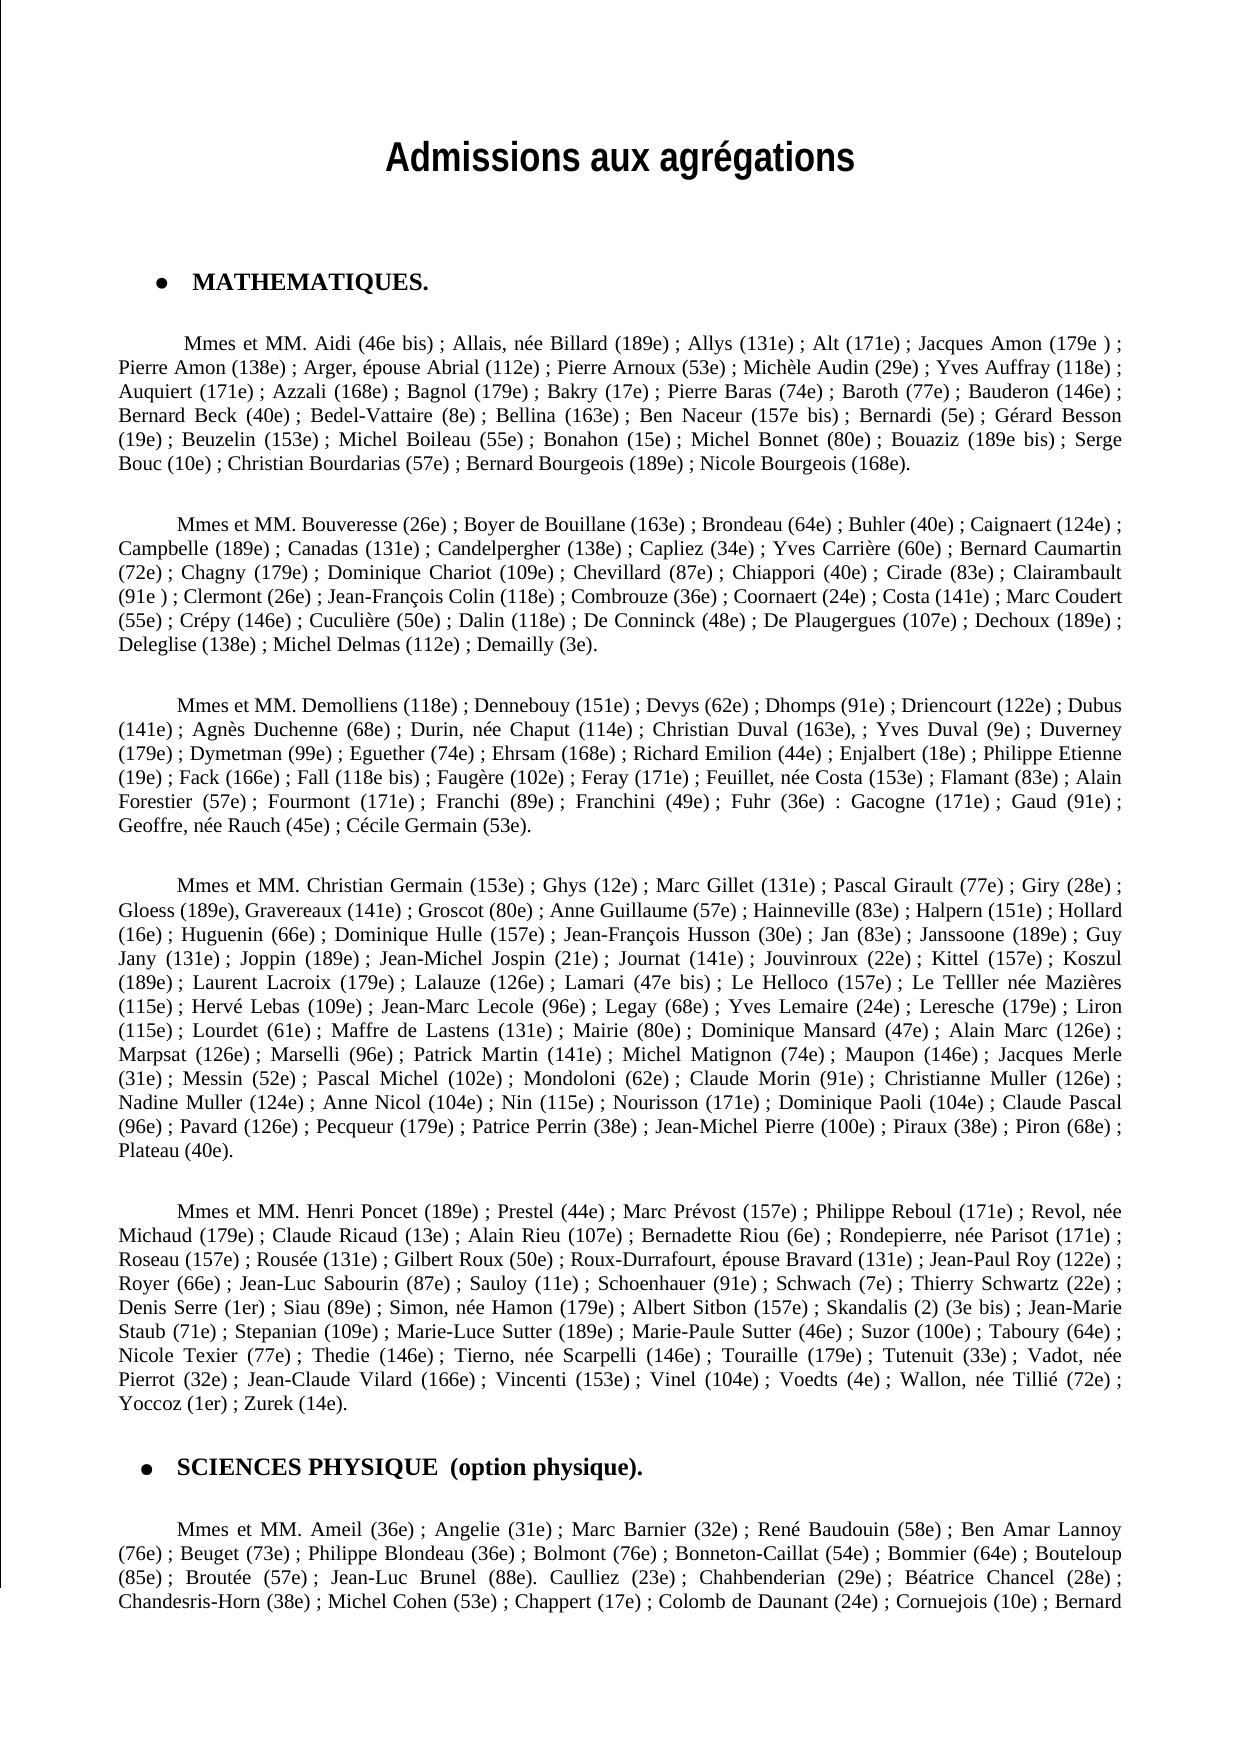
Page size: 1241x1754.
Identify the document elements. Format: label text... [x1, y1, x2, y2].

text Mmes et MM. Bouveresse (26e) ; Boyer de Bouillane (163e) ; Brondeau (64e) ; Buhler (40e) ; Caignaert (124e) ; Campbelle (189e) ; Canadas (131e) ; Candelpergher (138e) ; Capliez (34e) ; Yves Carrière (60e) ; Bernard Caumartin (72e) ; Chagny (179e) ; Dominique Chariot (109e) ; Chevillard (87e) ; Chiappori (40e) ; Cirade (83e) ; Clairambault (91e ) ; Clermont (26e) ; Jean-François Colin (118e) ; Combrouze (36e) ; Coornaert (24e) ; Costa (141e) ; Marc Coudert (55e) ; Crépy (146e) ; Cuculière (50e) ; Dalin (118e) ; De Conninck (48e) ; De Plaugergues (107e) ; Dechoux (189e) ; Deleglise (138e) ; Michel Delmas (112e) ; Demailly (3e). [118, 512, 1122, 656]
text Mmes et MM. Henri Poncet (189e) ; Prestel (44e) ; Marc Prévost (157e) ; Philippe Reboul (171e) ; Revol, née Michaud (179e) ; Claude Ricaud (13e) ; Alain Rieu (107e) ; Bernadette Riou (6e) ; Rondepierre, née Parisot (171e) ; Roseau (157e) ; Rousée (131e) ; Gilbert Roux (50e) ; Roux-Durrafourt, épouse Bravard (131e) ; Jean-Paul Roy (122e) ; Royer (66e) ; Jean-Luc Sabourin (87e) ; Sauloy (11e) ; Schoenhauer (91e) ; Schwach (7e) ; Thierry Schwartz (22e) ; Denis Serre (1er) ; Siau (89e) ; Simon, née Hamon (179e) ; Albert Sitbon (157e) ; Skandalis (2) (3e bis) ; Jean-Marie Staub (71e) ; Stepanian (109e) ; Marie-Luce Sutter (189e) ; Marie-Paule Sutter (46e) ; Suzor (100e) ; Taboury (64e) ; Nicole Texier (77e) ; Thedie (146e) ; Tierno, née Scarpelli (146e) ; Touraille (179e) ; Tutenuit (33e) ; Vadot, née Pierrot (32e) ; Jean-Claude Vilard (166e) ; Vincenti (153e) ; Vinel (104e) ; Voedts (4e) ; Wallon, née Tillié (72e) ; Yoccoz (1er) ; Zurek (14e). [118, 1199, 1122, 1415]
list MATHEMATIQUES. [154, 267, 1122, 296]
text Mmes et MM. Aidi (46e bis) ; Allais, née Billard (189e) ; Allys (131e) ; Alt (171e) ; Jacques Amon (179e ) ; Pierre Amon (138e) ; Arger, épouse Abrial (112e) ; Pierre Arnoux (53e) ; Michèle Audin (29e) ; Yves Auffray (118e) ; Auquiert (171e) ; Azzali (168e) ; Bagnol (179e) ; Bakry (17e) ; Pierre Baras (74e) ; Baroth (77e) ; Bauderon (146e) ; Bernard Beck (40e) ; Bedel-Vattaire (8e) ; Bellina (163e) ; Ben Naceur (157e bis) ; Bernardi (5e) ; Gérard Besson (19e) ; Beuzelin (153e) ; Michel Boileau (55e) ; Bonahon (15e) ; Michel Bonnet (80e) ; Bouaziz (189e bis) ; Serge Bouc (10e) ; Christian Bourdarias (57e) ; Bernard Bourgeois (189e) ; Nicole Bourgeois (168e). [118, 331, 1122, 475]
text Admissions aux agrégations [118, 136, 1122, 181]
text Mmes et MM. Ameil (36e) ; Angelie (31e) ; Marc Barnier (32e) ; René Baudouin (58e) ; Ben Amar Lannoy (76e) ; Beuget (73e) ; Philippe Blondeau (36e) ; Bolmont (76e) ; Bonneton-Caillat (54e) ; Bommier (64e) ; Bouteloup (85e) ; Broutée (57e) ; Jean-Luc Brunel (88e). Caulliez (23e) ; Chahbenderian (29e) ; Béatrice Chancel (28e) ; Chandesris-Horn (38e) ; Michel Cohen (53e) ; Chappert (17e) ; Colomb de Daunant (24e) ; Cornuejois (10e) ; Bernard [118, 1517, 1122, 1613]
text Mmes et MM. Demolliens (118e) ; Dennebouy (151e) ; Devys (62e) ; Dhomps (91e) ; Driencourt (122e) ; Dubus (141e) ; Agnès Duchenne (68e) ; Durin, née Chaput (114e) ; Christian Duval (163e), ; Yves Duval (9e) ; Duverney (179e) ; Dymetman (99e) ; Eguether (74e) ; Ehrsam (168e) ; Richard Emilion (44e) ; Enjalbert (18e) ; Philippe Etienne (19e) ; Fack (166e) ; Fall (118e bis) ; Faugère (102e) ; Feray (171e) ; Feuillet, née Costa (153e) ; Flamant (83e) ; Alain Forestier (57e) ; Fourmont (171e) ; Franchi (89e) ; Franchini (49e) ; Fuhr (36e) : Gacogne (171e) ; Gaud (91e) ; Geoffre, née Rauch (45e) ; Cécile Germain (53e). [118, 692, 1122, 837]
text Mmes et MM. Christian Germain (153e) ; Ghys (12e) ; Marc Gillet (131e) ; Pascal Girault (77e) ; Giry (28e) ; Gloess (189e), Gravereaux (141e) ; Groscot (80e) ; Anne Guillaume (57e) ; Hainneville (83e) ; Halpern (151e) ; Hollard (16e) ; Huguenin (66e) ; Dominique Hulle (157e) ; Jean-François Husson (30e) ; Jan (83e) ; Janssoone (189e) ; Guy Jany (131e) ; Joppin (189e) ; Jean-Michel Jospin (21e) ; Journat (141e) ; Jouvinroux (22e) ; Kittel (157e) ; Koszul (189e) ; Laurent Lacroix (179e) ; Lalauze (126e) ; Lamari (47e bis) ; Le Helloco (157e) ; Le Telller née Mazières (115e) ; Hervé Lebas (109e) ; Jean-Marc Lecole (96e) ; Legay (68e) ; Yves Lemaire (24e) ; Leresche (179e) ; Liron (115e) ; Lourdet (61e) ; Maffre de Lastens (131e) ; Mairie (80e) ; Dominique Mansard (47e) ; Alain Marc (126e) ; Marpsat (126e) ; Marselli (96e) ; Patrick Martin (141e) ; Michel Matignon (74e) ; Maupon (146e) ; Jacques Merle (31e) ; Messin (52e) ; Pascal Michel (102e) ; Mondoloni (62e) ; Claude Morin (91e) ; Christianne Muller (126e) ; Nadine Muller (124e) ; Anne Nicol (104e) ; Nin (115e) ; Nourisson (171e) ; Dominique Paoli (104e) ; Claude Pascal (96e) ; Pavard (126e) ; Pecqueur (179e) ; Patrice Perrin (38e) ; Jean-Michel Pierre (100e) ; Piraux (38e) ; Piron (68e) ; Plateau (40e). [118, 873, 1122, 1162]
list SCIENCES PHYSIQUE (option physique). [81, 1452, 1122, 1481]
